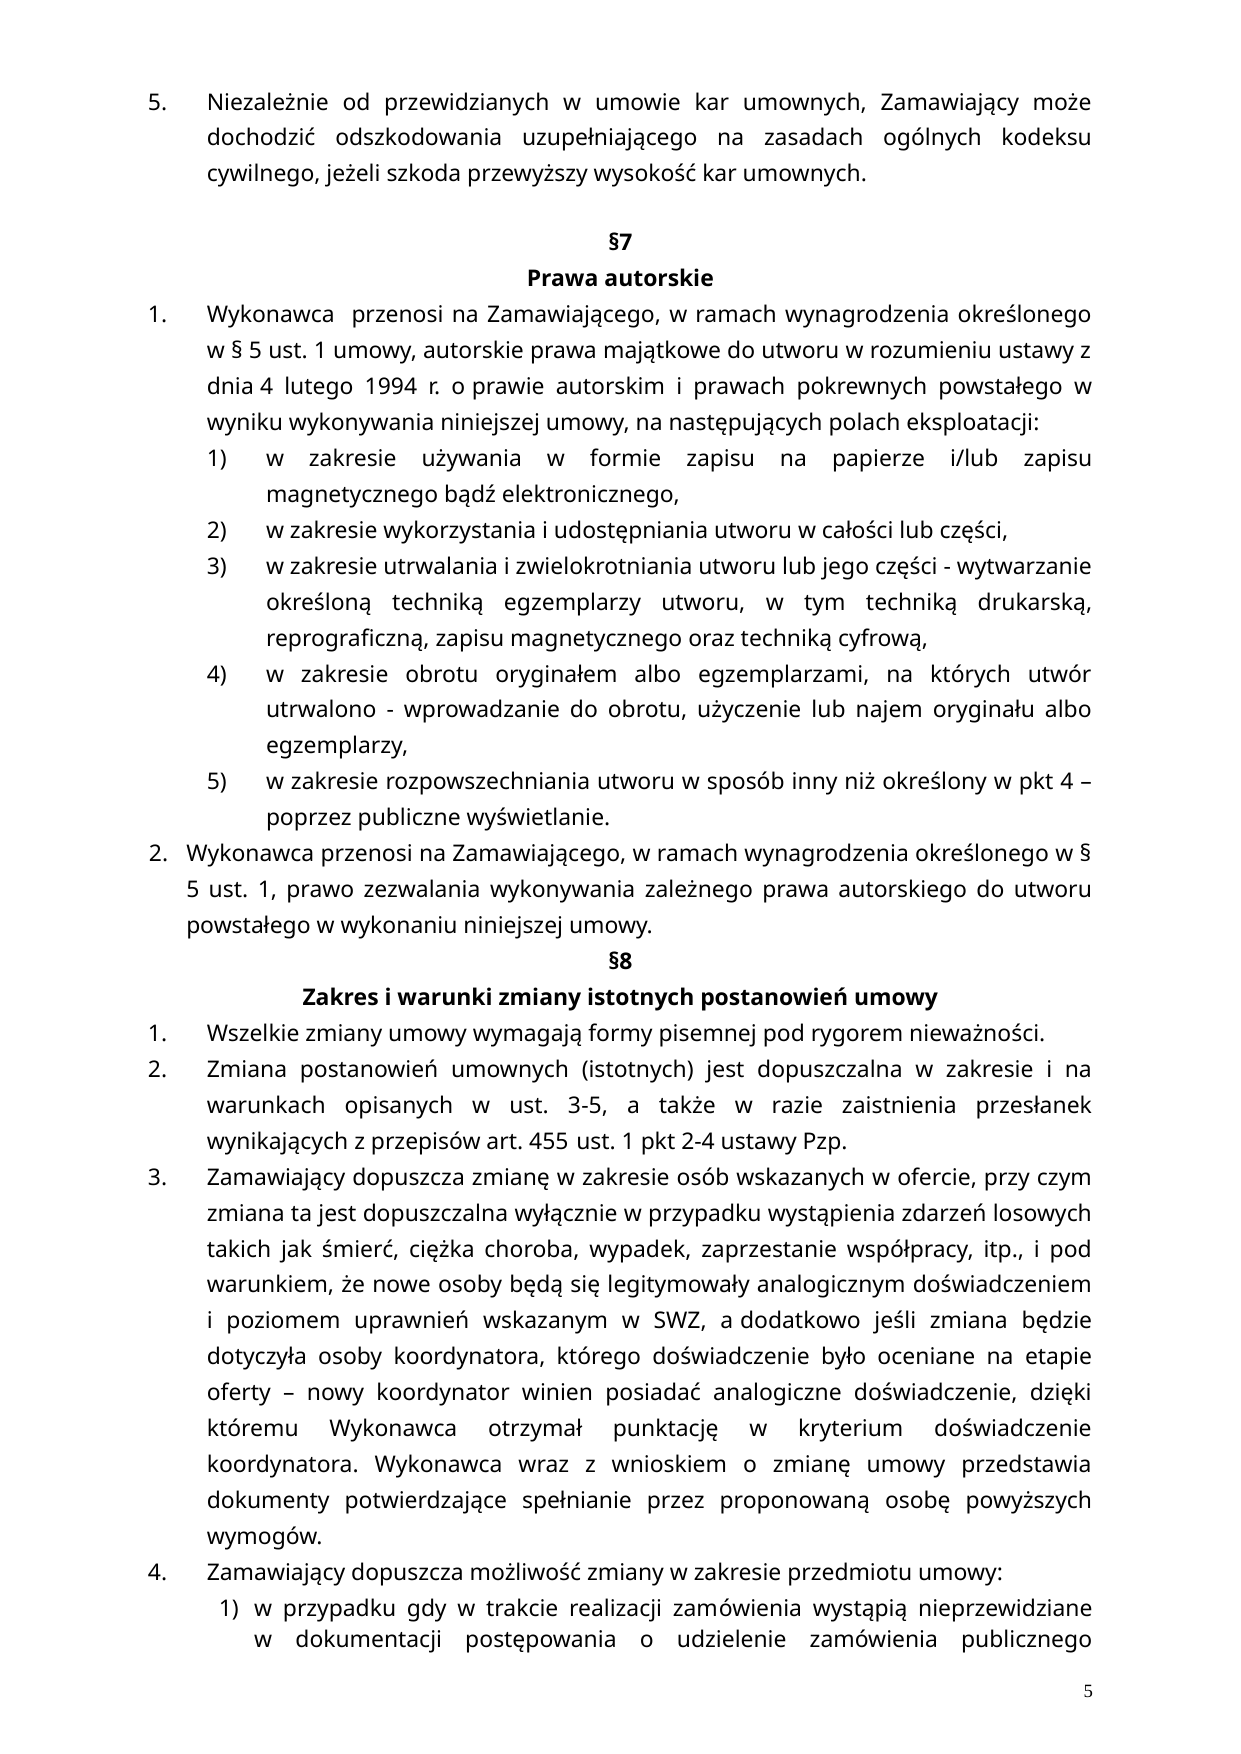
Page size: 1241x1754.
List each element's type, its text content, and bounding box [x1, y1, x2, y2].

list Wszelkie zmiany umowy wymagają formy pisemnej pod rygorem nieważności. [148, 1017, 1093, 1048]
text Zakres i warunki zmiany istotnych postanowień umowy [148, 981, 1093, 1012]
text §7 [148, 226, 1093, 257]
list w zakresie utrwalania i zwielokrotniania utworu lub jego części - wytwarzanie określoną techniką egzemplarzy utworu, w tym techniką drukarską, reprograficzną, zapisu magnetycznego oraz techniką cyfrową, [207, 550, 1093, 653]
list Wykonawca przenosi na Zamawiającego, w ramach wynagrodzenia określonego w § 5 ust. 1, prawo zezwalania wykonywania zależnego prawa autorskiego do utworu powstałego w wykonaniu niniejszej umowy. [149, 837, 1093, 940]
list Zamawiający dopuszcza możliwość zmiany w zakresie przedmiotu umowy: [148, 1556, 1093, 1587]
text Prawa autorskie [148, 262, 1093, 293]
list Zamawiający dopuszcza zmianę w zakresie osób wskazanych w ofercie, przy czym zmiana ta jest dopuszczalna wyłącznie w przypadku wystąpienia zdarzeń losowych takich jak śmierć, ciężka choroba, wypadek, zaprzestanie współpracy, itp., i pod warunkiem, że nowe osoby będą się legitymowały analogicznym doświadczeniem i poziomem uprawnień wskazanym w SWZ, a dodatkowo jeśli zmiana będzie dotyczyła osoby koordynatora, którego doświadczenie było oceniane na etapie oferty – nowy koordynator winien posiadać analogiczne doświadczenie, dzięki któremu Wykonawca otrzymał punktację w kryterium doświadczenie koordynatora. Wykonawca wraz z wnioskiem o zmianę umowy przedstawia dokumenty potwierdzające spełnianie przez proponowaną osobę powyższych wymogów. [148, 1161, 1093, 1551]
list §8 [148, 945, 1093, 976]
list w zakresie rozpowszechniania utworu w sposób inny niż określony w pkt 4 – poprzez publiczne wyświetlanie. [207, 765, 1093, 832]
list Niezależnie od przewidzianych w umowie kar umownych, Zamawiający może dochodzić odszkodowania uzupełniającego na zasadach ogólnych kodeksu cywilnego, jeżeli szkoda przewyższy wysokość kar umownych. [148, 85, 1093, 188]
list w zakresie wykorzystania i udostępniania utworu w całości lub części, [207, 514, 1093, 545]
list Zmiana postanowień umownych (istotnych) jest dopuszczalna w zakresie i na warunkach opisanych w ust. 3-5, a także w razie zaistnienia przesłanek wynikających z przepisów art. 455 ust. 1 pkt 2-4 ustawy Pzp. [148, 1053, 1093, 1156]
list w zakresie obrotu oryginałem albo egzemplarzami, na których utwór utrwalono - wprowadzanie do obrotu, użyczenie lub najem oryginału albo egzemplarzy, [207, 657, 1093, 761]
list Wykonawca przenosi na Zamawiającego, w ramach wynagrodzenia określonego w § 5 ust. 1 umowy, autorskie prawa majątkowe do utworu w rozumieniu ustawy z dnia 4 lutego 1994 r. o prawie autorskim i prawach pokrewnych powstałego w wyniku wykonywania niniejszej umowy, na następujących polach eksploatacji: [148, 298, 1093, 437]
list w przypadku gdy w trakcie realizacji zamówienia wystąpią nieprzewidziane w dokumentacji postępowania o udzielenie zamówienia publicznego [218, 1592, 1093, 1654]
list w zakresie używania w formie zapisu na papierze i/lub zapisu magnetycznego bądź elektronicznego, [207, 442, 1093, 509]
